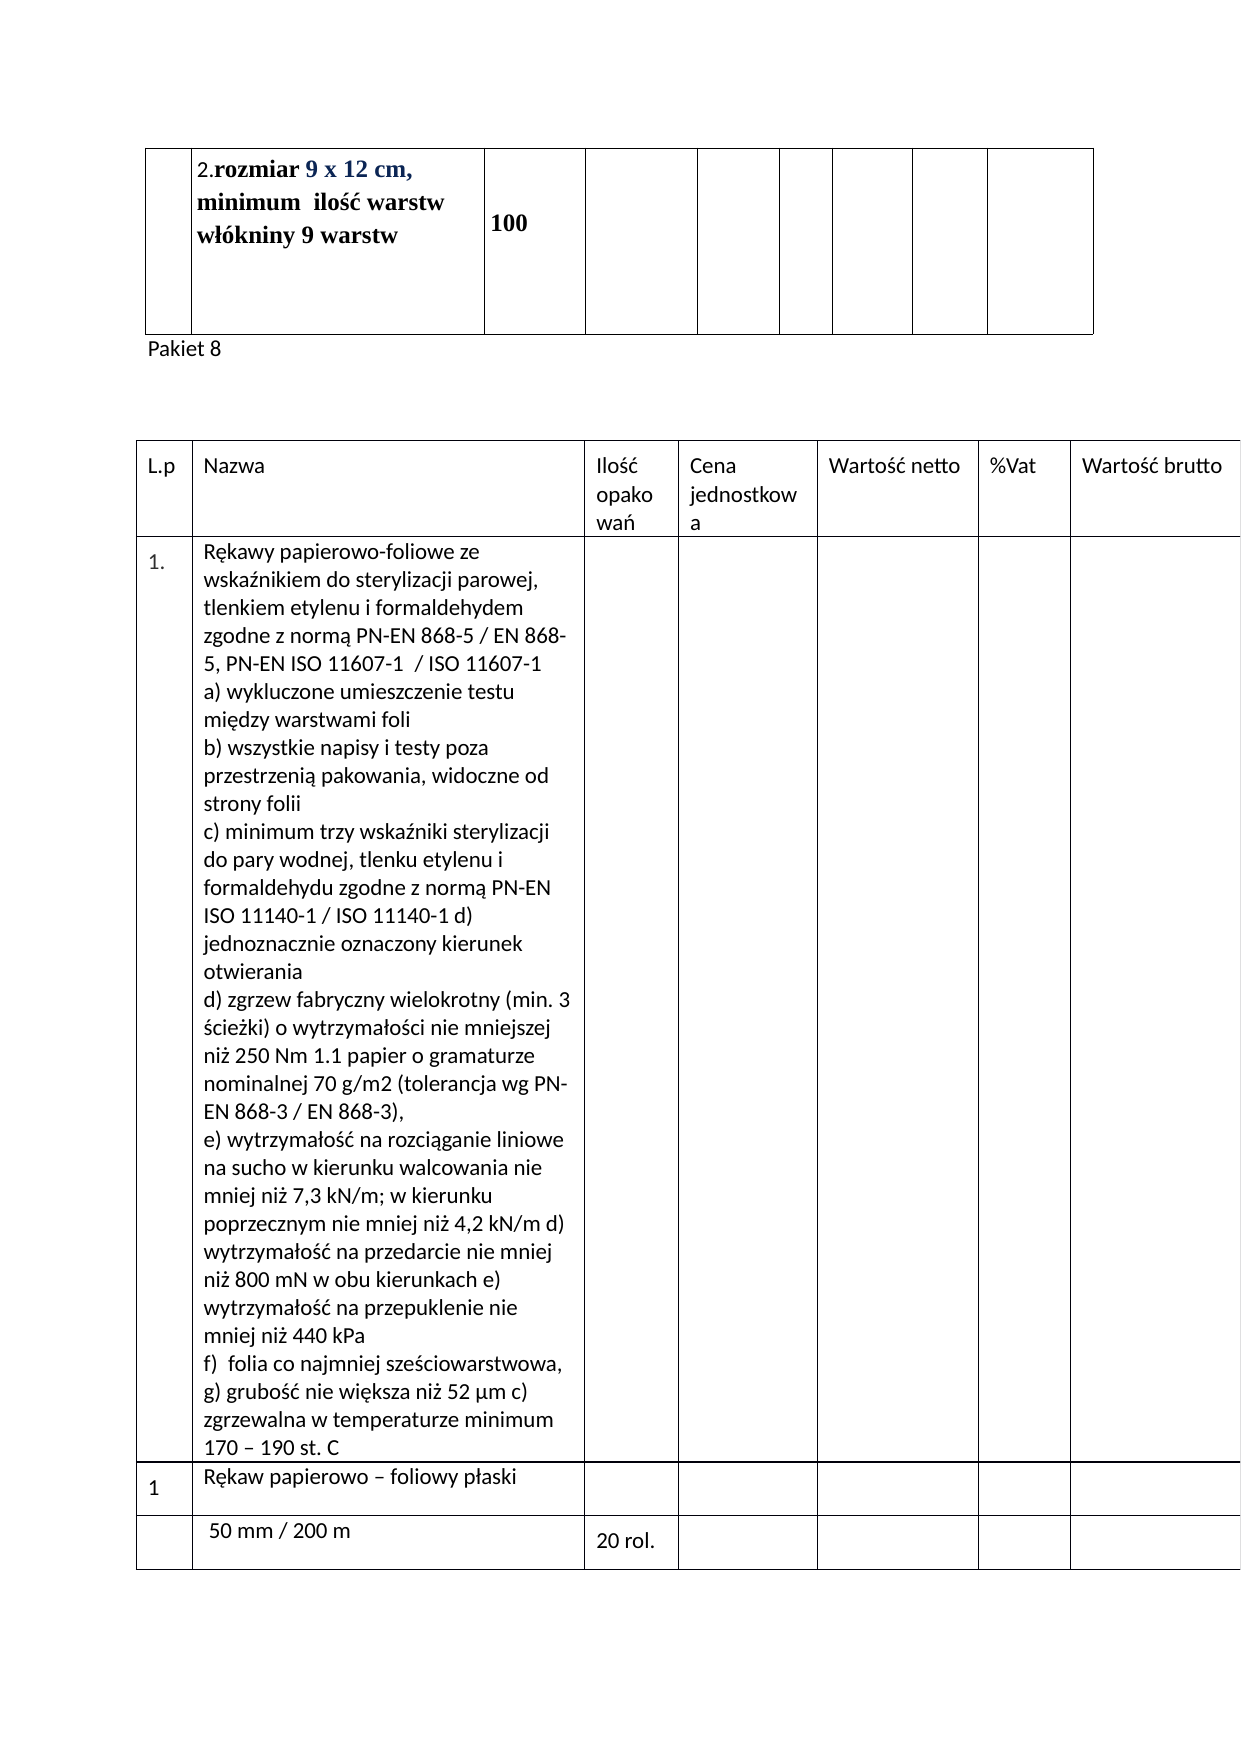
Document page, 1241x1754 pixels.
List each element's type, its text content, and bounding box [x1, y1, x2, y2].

table_cell [679, 1516, 817, 1569]
table_cell 50 mm / 200 m [193, 1516, 584, 1569]
table_cell 100 [485, 149, 585, 334]
table_cell 1. [137, 537, 192, 1461]
table_cell Specjalistyczne gaziki zestaw duo (mokry + suchy) do dezynfekcji skóry, nasączone alkoholem izopropylowym i etylowym i zabezpieczenia miejsca wkłucia. Gaziki gotowe do natychmiastowego użycia. Opakowanie 100 szt. rozmiar 12,5x12cm, minimum ilość warstw włókniny 9 warstw rozmiar 9 x 12 cm, minimum ilość warstw włókniny 9 warstw [192, 149, 484, 334]
table_cell [1071, 537, 1240, 1461]
table_cell [698, 149, 779, 334]
table_cell [979, 1463, 1070, 1515]
table_cell [585, 537, 678, 1461]
table_header %Vat [979, 441, 1070, 536]
table_cell 1 [137, 1463, 192, 1515]
table_cell [979, 537, 1070, 1461]
table_cell [818, 537, 978, 1461]
table_cell [833, 149, 912, 334]
table_cell [1071, 1463, 1240, 1515]
table_cell [780, 149, 832, 334]
table_cell [818, 1516, 978, 1569]
text Pakiet 8 [148, 335, 1093, 362]
table_cell [1071, 1516, 1240, 1569]
table_cell [586, 149, 697, 334]
table_cell [585, 1463, 678, 1515]
table_cell [988, 149, 1093, 334]
table_header Wartość brutto [1071, 441, 1240, 536]
table_cell [979, 1516, 1070, 1569]
table_header Ilość opakowań [585, 441, 678, 536]
table_header Nazwa [193, 441, 584, 536]
table_cell Rękaw papierowo – foliowy płaski [193, 1463, 584, 1515]
table_cell [137, 1516, 192, 1569]
table_cell Rękawy papierowo-foliowe ze wskaźnikiem do sterylizacji parowej, tlenkiem etylenu i formaldehydem zgodne z normą PN-EN 868-5 / EN 868-5, PN-EN ISO 11607-1 / ISO 11607-1 a) wykluczone umieszczenie testu między warstwami foli b) wszystkie napisy i testy poza przestrzenią pakowania, widoczne od strony folii c) minimum trzy wskaźniki sterylizacji do pary wodnej, tlenku etylenu i formaldehydu zgodne z normą PN-EN ISO 11140-1 / ISO 11140-1 d) jednoznacznie oznaczony kierunek otwierania d) zgrzew fabryczny wielokrotny (min. 3 ścieżki) o wytrzymałości nie mniejszej niż 250 Nm 1.1 papier o gramaturze nominalnej 70 g/m2 (tolerancja wg PN-EN 868-3 / EN 868-3), e) wytrzymałość na rozciąganie liniowe na sucho w kierunku walcowania nie mniej niż 7,3 kN/m; w kierunku poprzecznym nie mniej niż 4,2 kN/m d) wytrzymałość na przedarcie nie mniej niż 800 mN w obu kierunkach e) wytrzymałość na przepuklenie nie mniej niż 440 kPa f) folia co najmniej sześciowarstwowa, g) grubość nie większa niż 52 μm c) zgrzewalna w temperaturze minimum 170 – 190 st. C [193, 537, 584, 1461]
table_cell [818, 1463, 978, 1515]
table_header Wartość netto [818, 441, 978, 536]
table_header Cena jednostkowa [679, 441, 817, 536]
table_cell [679, 537, 817, 1461]
table_cell [146, 149, 191, 334]
table_cell [913, 149, 987, 334]
table_header L.p [137, 441, 192, 536]
table_cell [679, 1463, 817, 1515]
table_cell 20 rol. [585, 1516, 678, 1569]
